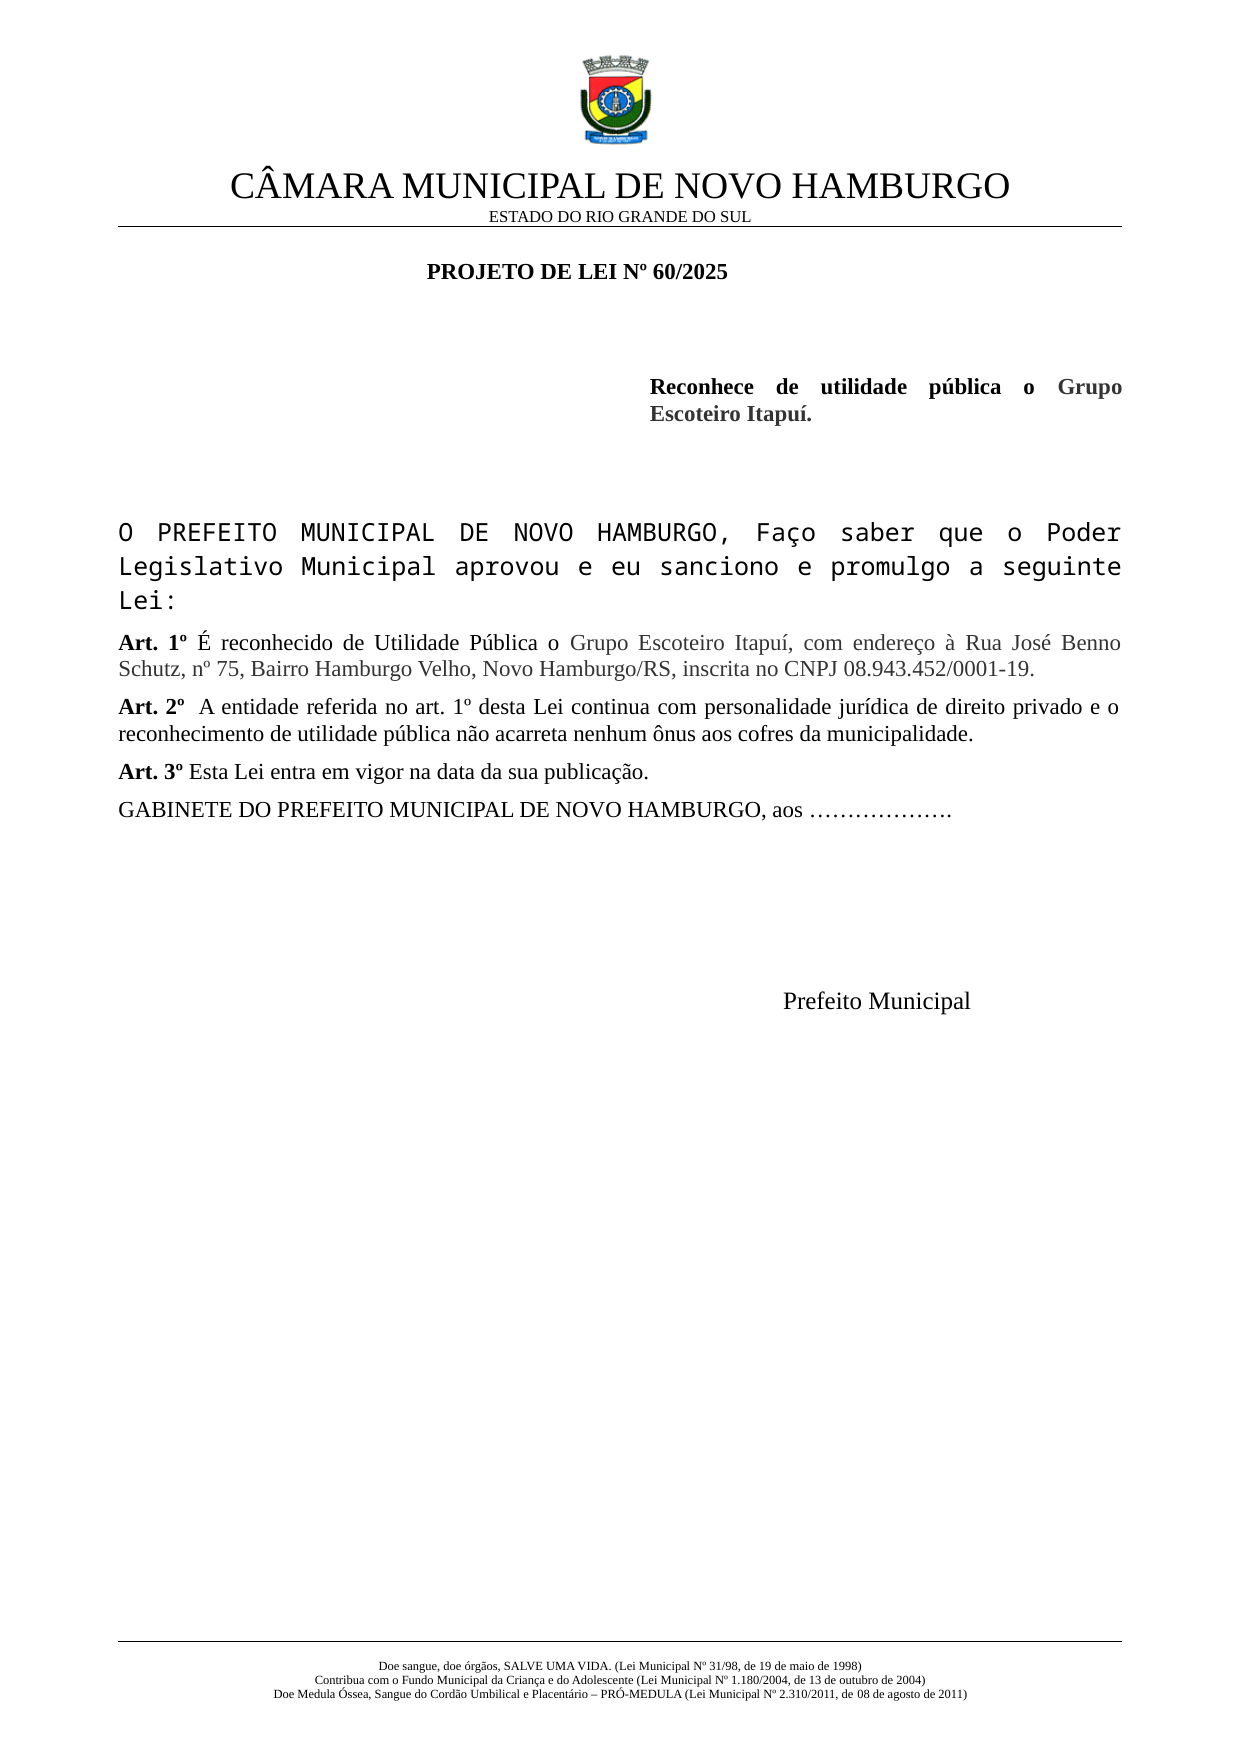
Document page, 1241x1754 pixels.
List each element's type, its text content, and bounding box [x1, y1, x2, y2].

text PROJETO DE LEI Nº 60/2025 [118, 256, 1122, 285]
text Prefeito Municipal [118, 986, 1122, 1015]
picture [574, 48, 655, 149]
text Reconhece de utilidade pública o Grupo Escoteiro Itapuí. [649, 373, 1122, 426]
text GABINETE DO PREFEITO MUNICIPAL DE NOVO HAMBURGO, aos ………………. [118, 796, 1122, 823]
text Art. 3º Esta Lei entra em vigor na data da sua publicação. [118, 758, 1122, 784]
text O PREFEITO MUNICIPAL DE NOVO HAMBURGO, Faço saber que o Poder Legislativo Municipal aprovou e eu sanciono e promulgo a seguinte Lei: [118, 515, 1122, 617]
text Art. 2º A entidade referida no art. 1º desta Lei continua com personalidade jurídica de direito privado e o reconhecimento de utilidade pública não acarreta nenhum ônus aos cofres da municipalidade. [118, 693, 1122, 746]
text Art. 1º É reconhecido de Utilidade Pública o Grupo Escoteiro Itapuí, com endereço à Rua José Benno Schutz, nº 75, Bairro Hamburgo Velho, Novo Hamburgo/RS, inscrita no CNPJ 08.943.452/0001-19. [118, 629, 1122, 682]
